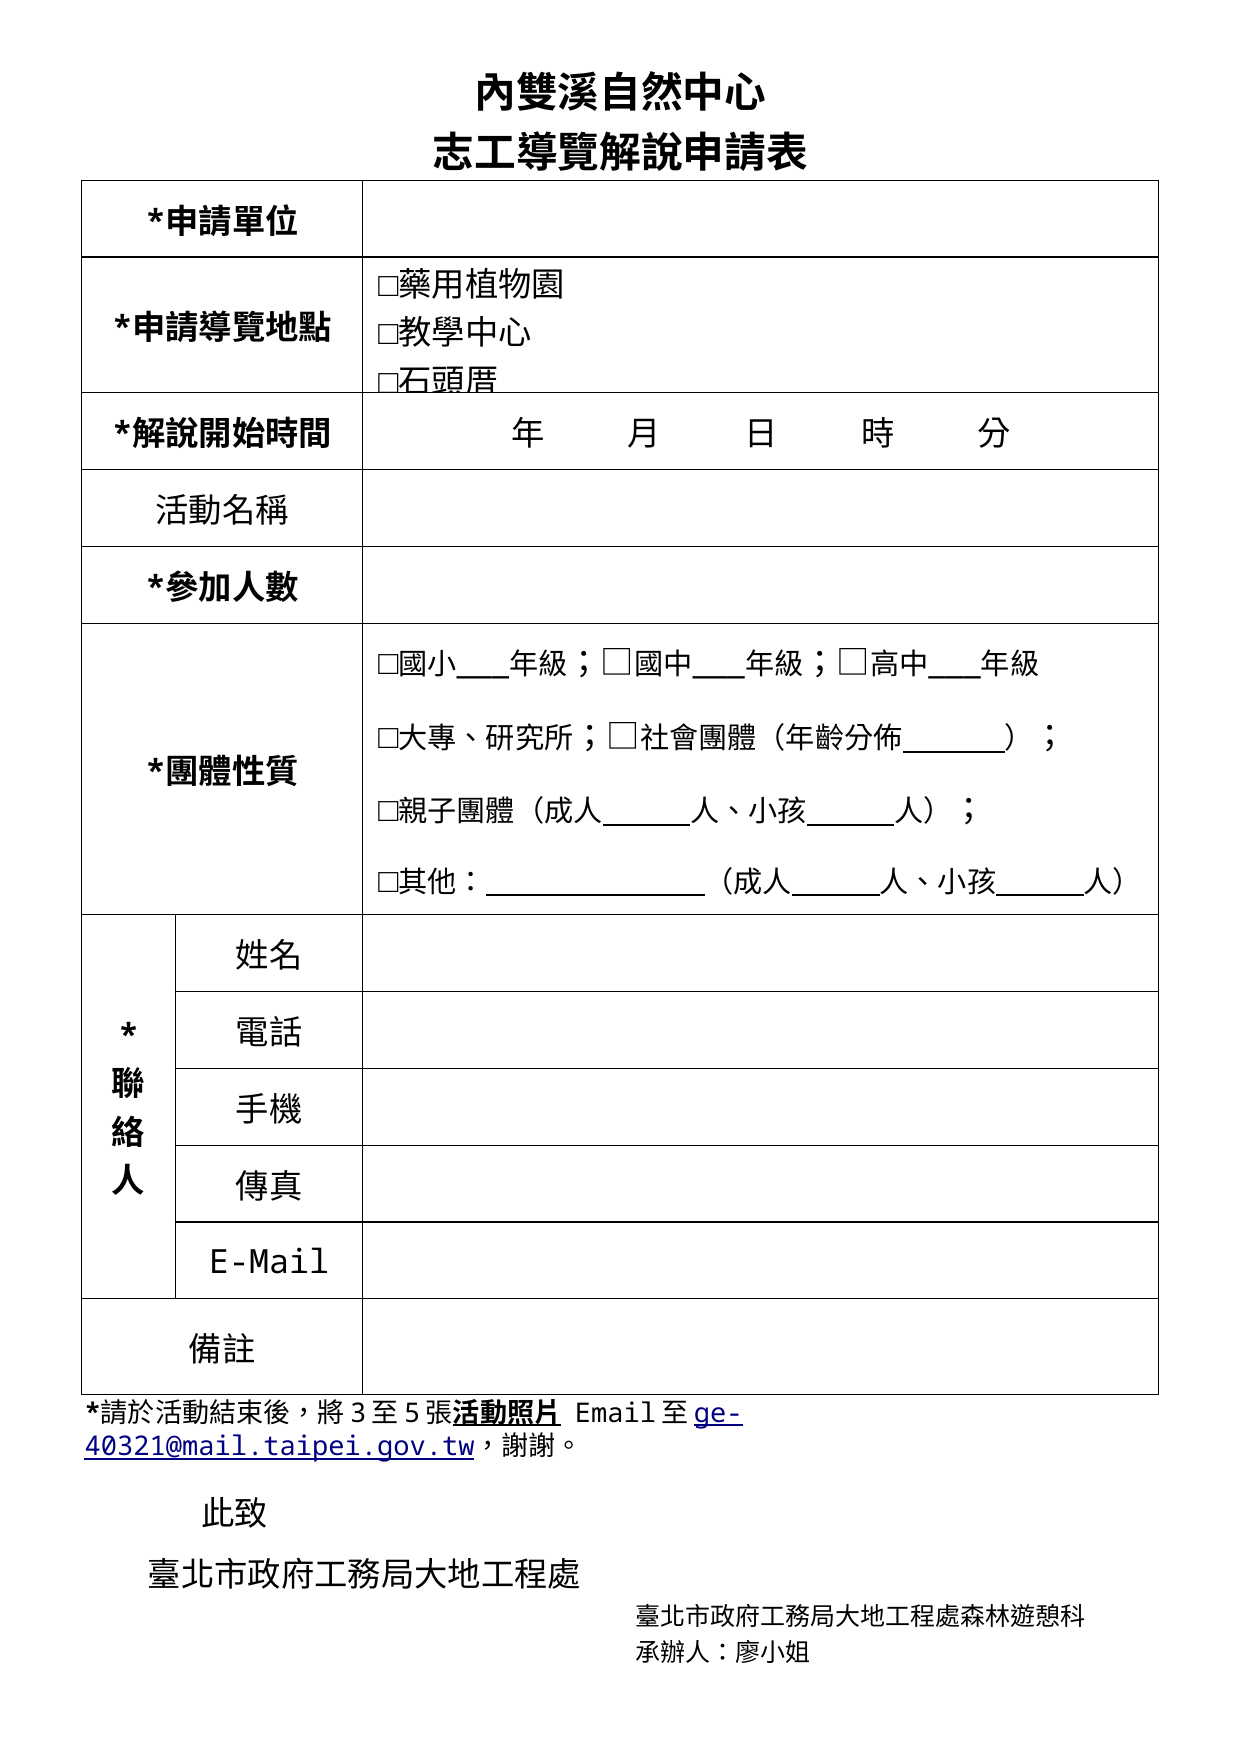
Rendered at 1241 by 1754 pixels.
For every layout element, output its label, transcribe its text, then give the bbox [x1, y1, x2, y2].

table_cell *解說開始時間 [82, 393, 362, 469]
text 內雙溪自然中心 [148, 59, 1092, 119]
table_header *申請單位 [82, 181, 362, 256]
table_cell *請於活動結束後，將3至5張活動照片 Email至ge-40321@mail.taipei.gov.tw，謝謝。 [81, 1395, 1159, 1462]
text 臺北市政府工務局大地工程處森林遊憩科 [148, 1596, 1092, 1632]
table_cell [363, 915, 1158, 991]
table_cell 姓名 [176, 915, 362, 991]
table_cell 手機 [176, 1069, 362, 1145]
table_header [363, 181, 1158, 256]
table_cell *申請導覽地點 [82, 258, 362, 392]
table_cell [363, 547, 1158, 623]
table_cell 備註 [82, 1299, 362, 1394]
text 志工導覽解說申請表 [148, 119, 1092, 180]
table_cell *團體性質 [82, 624, 362, 914]
table_cell [363, 1299, 1158, 1394]
table_cell [363, 992, 1158, 1068]
text 承辦人：廖小姐 [148, 1632, 1092, 1669]
table_cell * 聯 絡 人 [82, 915, 175, 1298]
table_cell E-Mail [176, 1223, 362, 1298]
table_cell 年 月 日 時 分 [363, 393, 1158, 469]
text 臺北市政府工務局大地工程處 [148, 1548, 1092, 1596]
table_cell [363, 1146, 1158, 1221]
table_cell 活動名稱 [82, 470, 362, 546]
table_cell *參加人數 [82, 547, 362, 623]
table_cell [363, 1223, 1158, 1298]
table_cell □國小___年級；□國中___年級；□高中___年級 □大專、研究所；□社會團體（年齡分佈 ）； □親子團體（成人 人、小孩 人）； □其他： （成人 人、小孩 人） [363, 624, 1158, 914]
text 此致 [148, 1487, 1092, 1535]
table_cell 傳真 [176, 1146, 362, 1221]
table_cell [363, 470, 1158, 546]
table_cell □藥用植物園 □教學中心 □石頭厝 [363, 258, 1158, 392]
table_cell [363, 1069, 1158, 1145]
table_cell 電話 [176, 992, 362, 1068]
